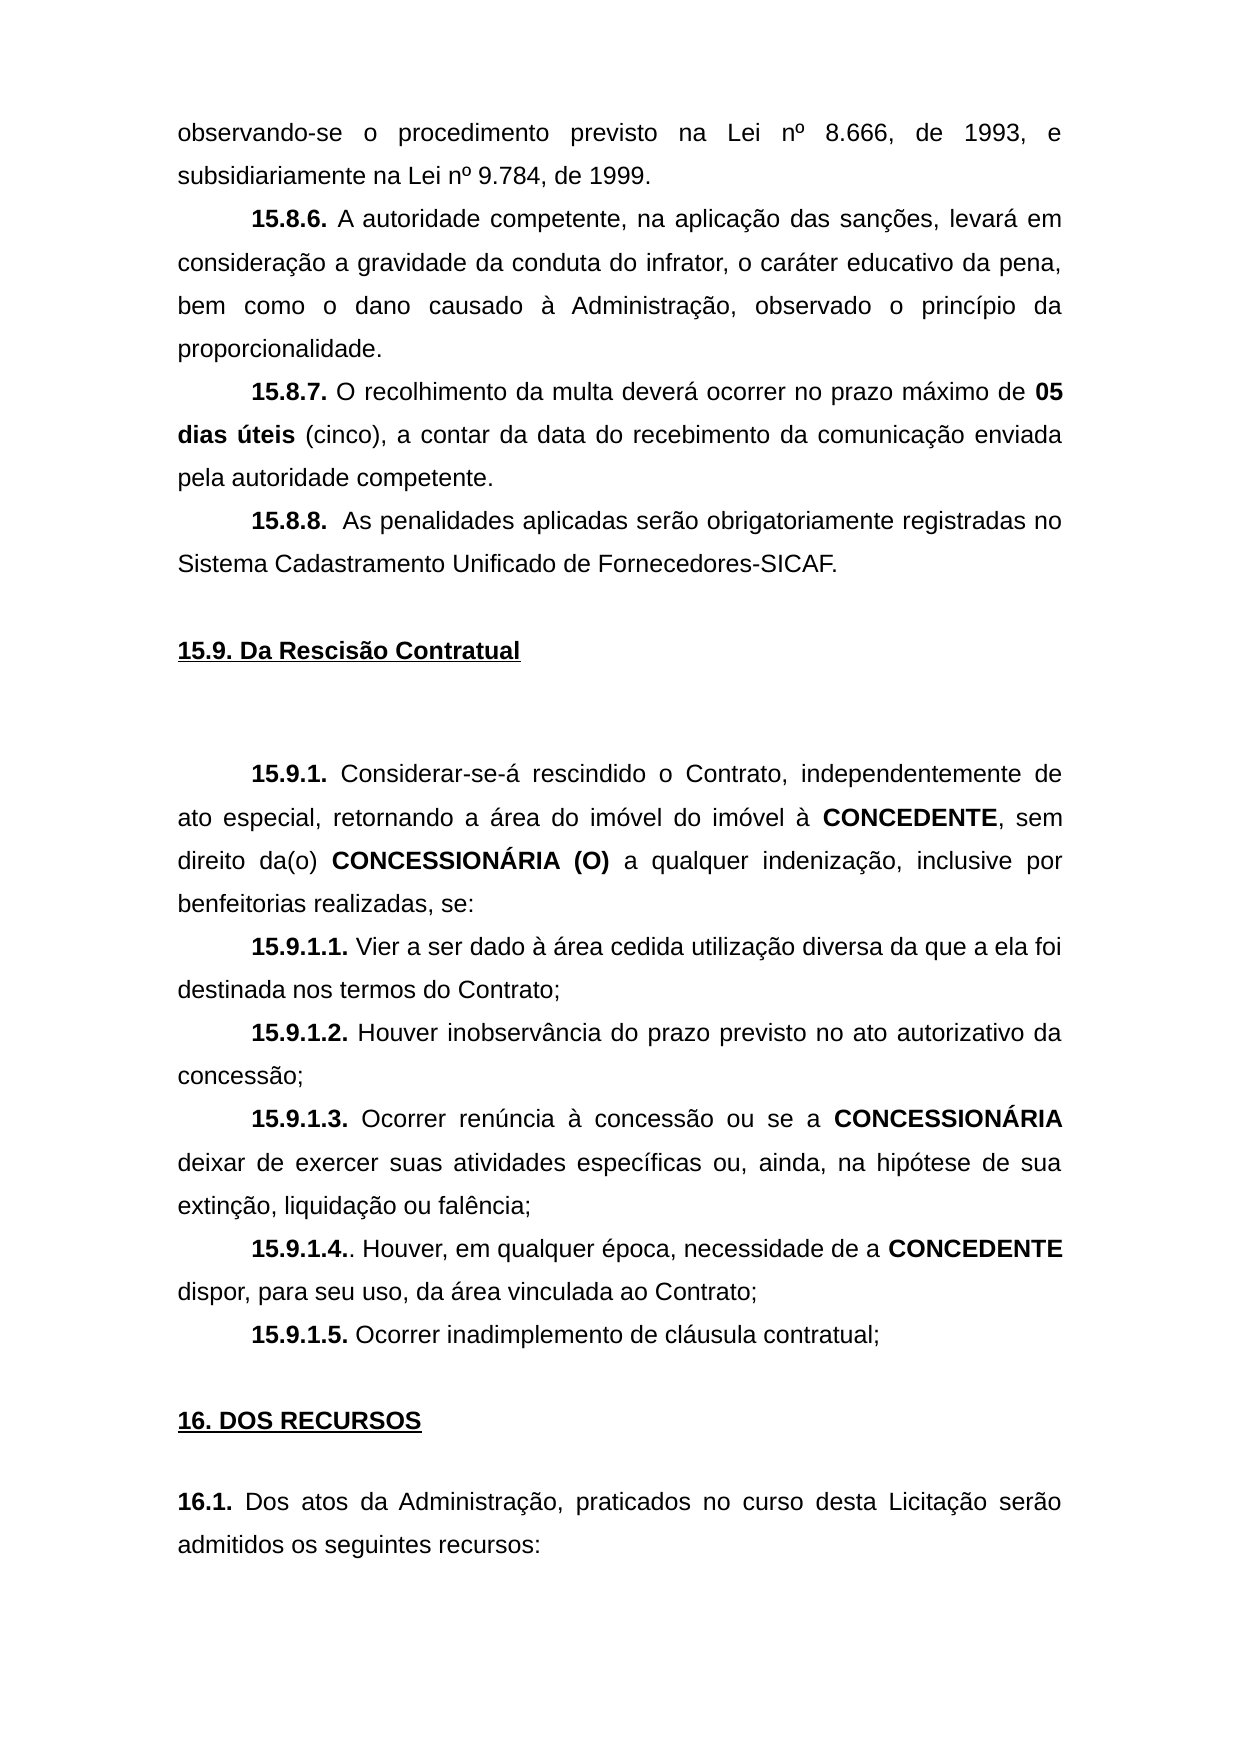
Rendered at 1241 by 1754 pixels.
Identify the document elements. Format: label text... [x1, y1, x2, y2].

text 15.9. Da Rescisão Contratual [177, 636, 1063, 664]
text 15.8.6. A autoridade competente, na aplicação das sanções, levará em consideração a gravidade da conduta do infrator, o caráter educativo da pena, bem como o dano causado à Administração, observado o princípio da proporcionalidade. [177, 204, 1063, 362]
text 15.8.8. As penalidades aplicadas serão obrigatoriamente registradas no Sistema Cadastramento Unificado de Fornecedores-SICAF. [177, 506, 1063, 578]
text 15.9.1.5. Ocorrer inadimplemento de cláusula contratual; [177, 1320, 1063, 1349]
text 15.9.1.1. Vier a ser dado à área cedida utilização diversa da que a ela foi destinada nos termos do Contrato; [177, 932, 1063, 1004]
text observando-se o procedimento previsto na Lei nº 8.666, de 1993, e subsidiariamente na Lei nº 9.784, de 1999. [177, 118, 1063, 190]
text 15.9.1.3. Ocorrer renúncia à concessão ou se a CONCESSIONÁRIA deixar de exercer suas atividades específicas ou, ainda, na hipótese de sua extinção, liquidação ou falência; [177, 1104, 1063, 1219]
text 15.9.1. Considerar-se-á rescindido o Contrato, independentemente de ato especial, retornando a área do imóvel do imóvel à CONCEDENTE, sem direito da(o) CONCESSIONÁRIA (O) a qualquer indenização, inclusive por benfeitorias realizadas, se: [177, 759, 1063, 917]
text 15.9.1.2. Houver inobservância do prazo previsto no ato autorizativo da concessão; [177, 1018, 1063, 1090]
text 15.8.7. O recolhimento da multa deverá ocorrer no prazo máximo de 05 dias úteis (cinco), a contar da data do recebimento da comunicação enviada pela autoridade competente. [177, 377, 1063, 492]
text 15.9.1.4.. Houver, em qualquer época, necessidade de a CONCEDENTE dispor, para seu uso, da área vinculada ao Contrato; [177, 1234, 1063, 1306]
text 16. DOS RECURSOS [177, 1406, 1063, 1435]
text 16.1. Dos atos da Administração, praticados no curso desta Licitação serão admitidos os seguintes recursos: [177, 1487, 1063, 1559]
